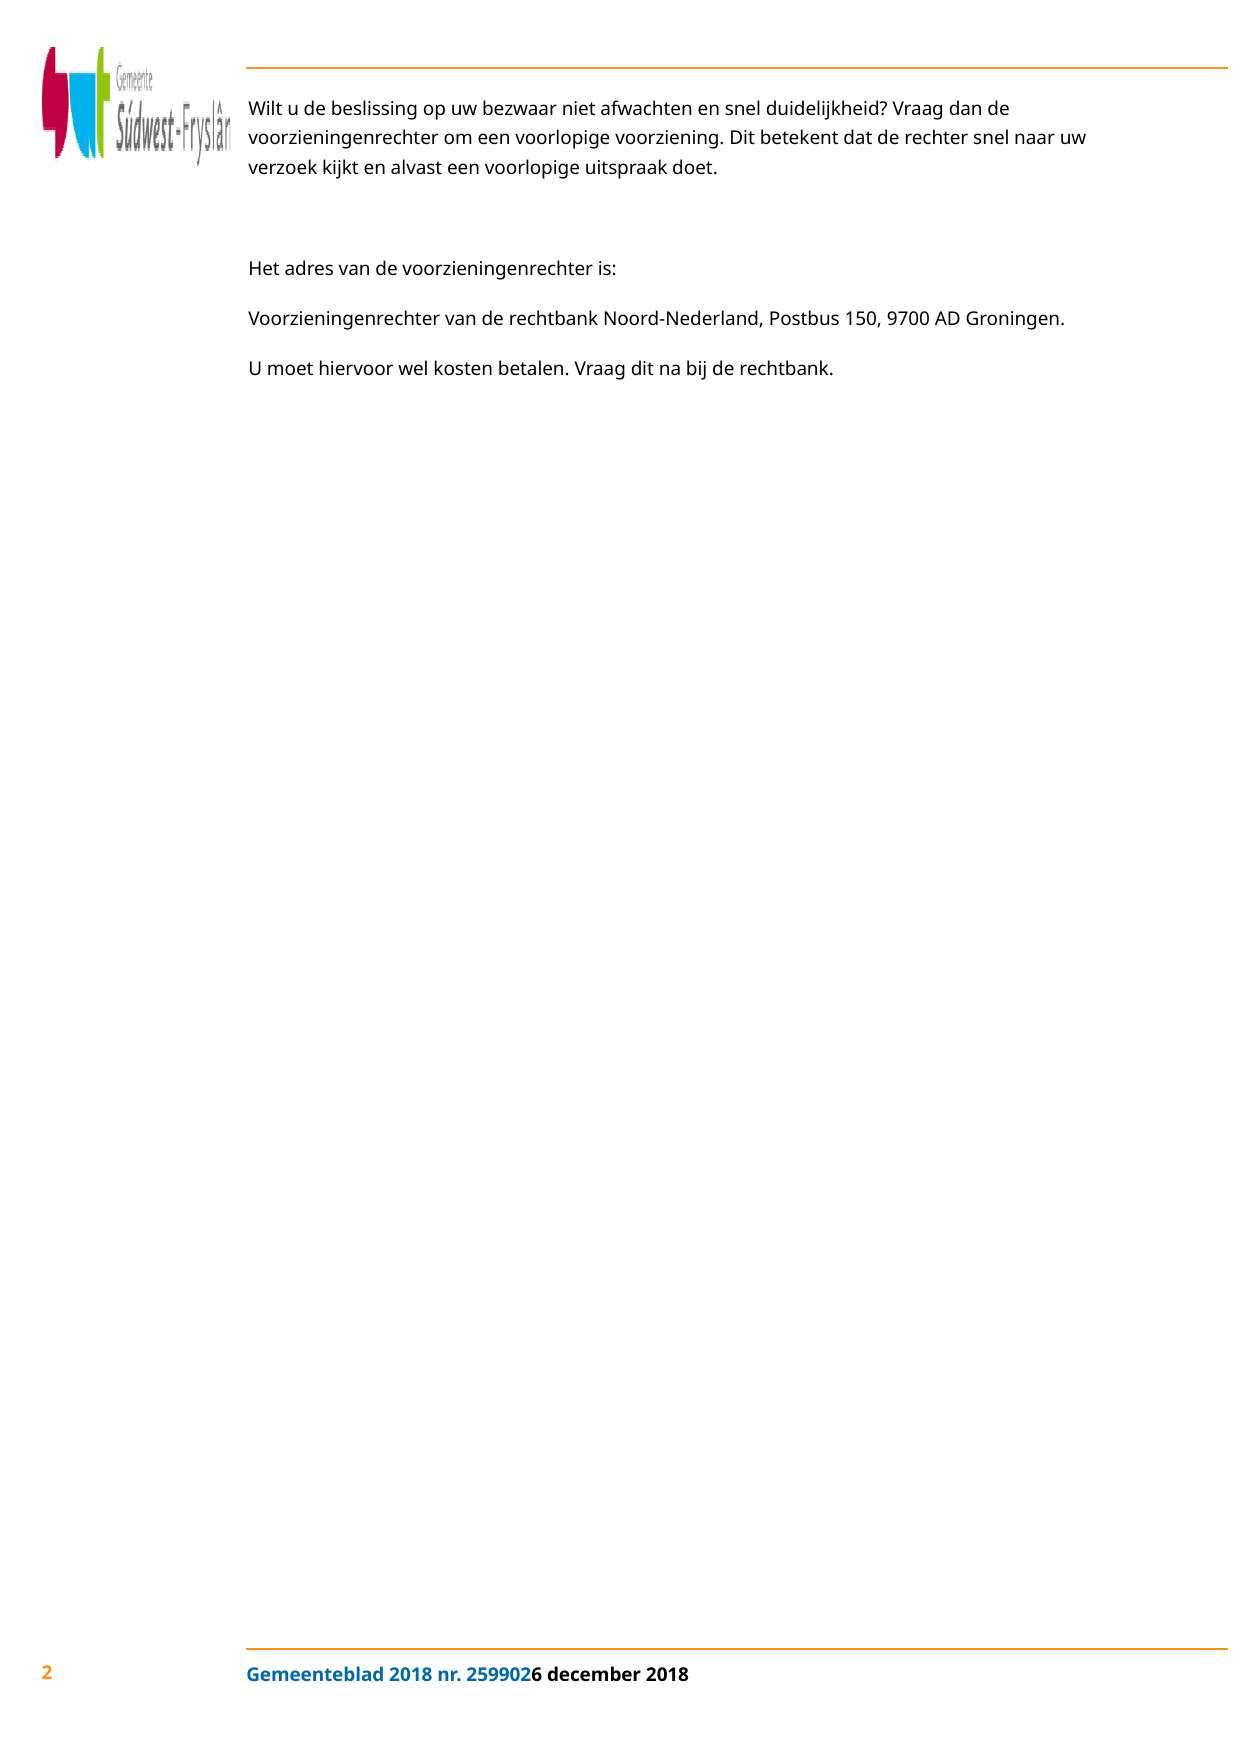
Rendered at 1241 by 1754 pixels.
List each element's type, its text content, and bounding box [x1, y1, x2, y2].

text U moet hiervoor wel kosten betalen. Vraag dit na bij de rechtbank. [248, 356, 1152, 381]
picture [41, 47, 231, 172]
text Het adres van de voorzieningenrechter is: [248, 255, 1152, 281]
text Voorzieningenrechter van de rechtbank Noord-Nederland, Postbus 150, 9700 AD Groningen. [248, 305, 1152, 331]
text Wilt u de beslissing op uw bezwaar niet afwachten en snel duidelijkheid? Vraag dan de voorzieningenrechter om een voorlopige voorziening. Dit betekent dat de rechter snel naar uw verzoek kijkt en alvast een voorlopige uitspraak doet. [248, 95, 1152, 180]
